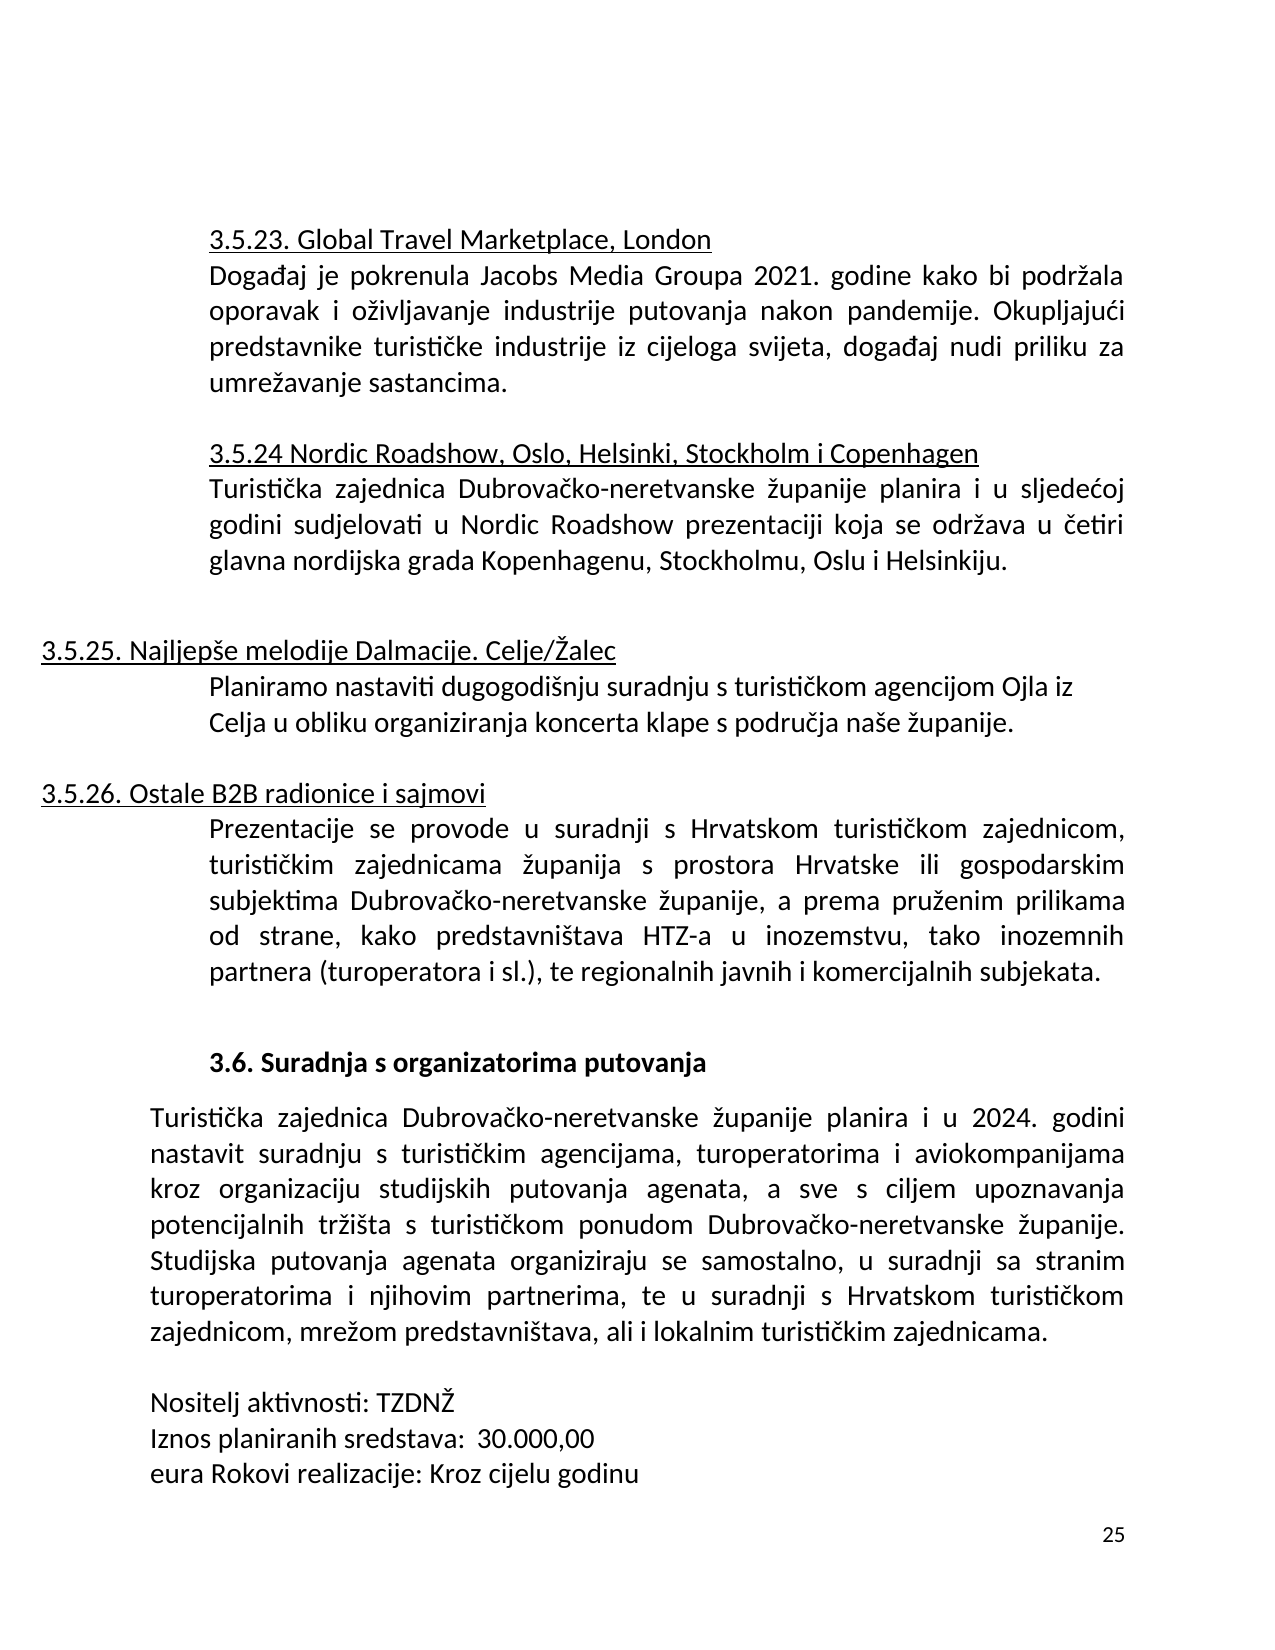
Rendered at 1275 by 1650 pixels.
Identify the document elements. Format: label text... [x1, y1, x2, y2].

text Iznos planiranih sredstava: 30.000,00 eura Rokovi realizacije: Kroz cijelu godinu [150, 1420, 654, 1491]
text Turistička zajednica Dubrovačko-neretvanske županije planira i u 2024. godini nastavit suradnju s turističkim agencijama, turoperatorima i aviokompanijama kroz organizaciju studijskih putovanja agenata, a sve s ciljem upoznavanja potencijalnih tržišta s turističkom ponudom Dubrovačko-neretvanske županije. Studijska putovanja agenata organiziraju se samostalno, u suradnji sa stranim turoperatorima i njihovim partnerima, te u suradnji s Hrvatskom turističkom zajednicom, mrežom predstavništava, ali i lokalnim turističkim zajednicama. [150, 1099, 1125, 1348]
list Global Travel Marketplace, London [209, 221, 1181, 257]
text Događaj je pokrenula Jacobs Media Groupa 2021. godine kako bi podržala oporavak i oživljavanje industrije putovanja nakon pandemije. Okupljajući predstavnike turističke industrije iz cijeloga svijeta, događaj nudi priliku za umrežavanje sastancima. [209, 257, 1125, 399]
list Ostale B2B radionice i sajmovi [41, 775, 1181, 811]
text Nositelj aktivnosti: TZDNŽ [150, 1384, 1181, 1420]
list Suradnja s organizatorima putovanja [209, 1044, 1181, 1080]
text Prezentacije se provode u suradnji s Hrvatskom turističkom zajednicom, turističkim zajednicama županija s prostora Hrvatske ili gospodarskim subjektima Dubrovačko-neretvanske županije, a prema pruženim prilikama od strane, kako predstavništava HTZ-a u inozemstvu, tako inozemnih partnera (turoperatora i sl.), te regionalnih javnih i komercijalnih subjekata. [209, 811, 1125, 989]
text Turistička zajednica Dubrovačko-neretvanske županije planira i u sljedećoj godini sudjelovati u Nordic Roadshow prezentaciji koja se održava u četiri glavna nordijska grada Kopenhagenu, Stockholmu, Oslu i Helsinkiju. [209, 471, 1126, 577]
text Planiramo nastaviti dugogodišnju suradnju s turističkom agencijom Ojla iz Celja u obliku organiziranja koncerta klape s područja naše županije. [209, 668, 1135, 739]
text 3.5.24 Nordic Roadshow, Oslo, Helsinki, Stockholm i Copenhagen [209, 435, 1181, 471]
list Najljepše melodije Dalmacije. Celje/Žalec [41, 632, 1181, 668]
